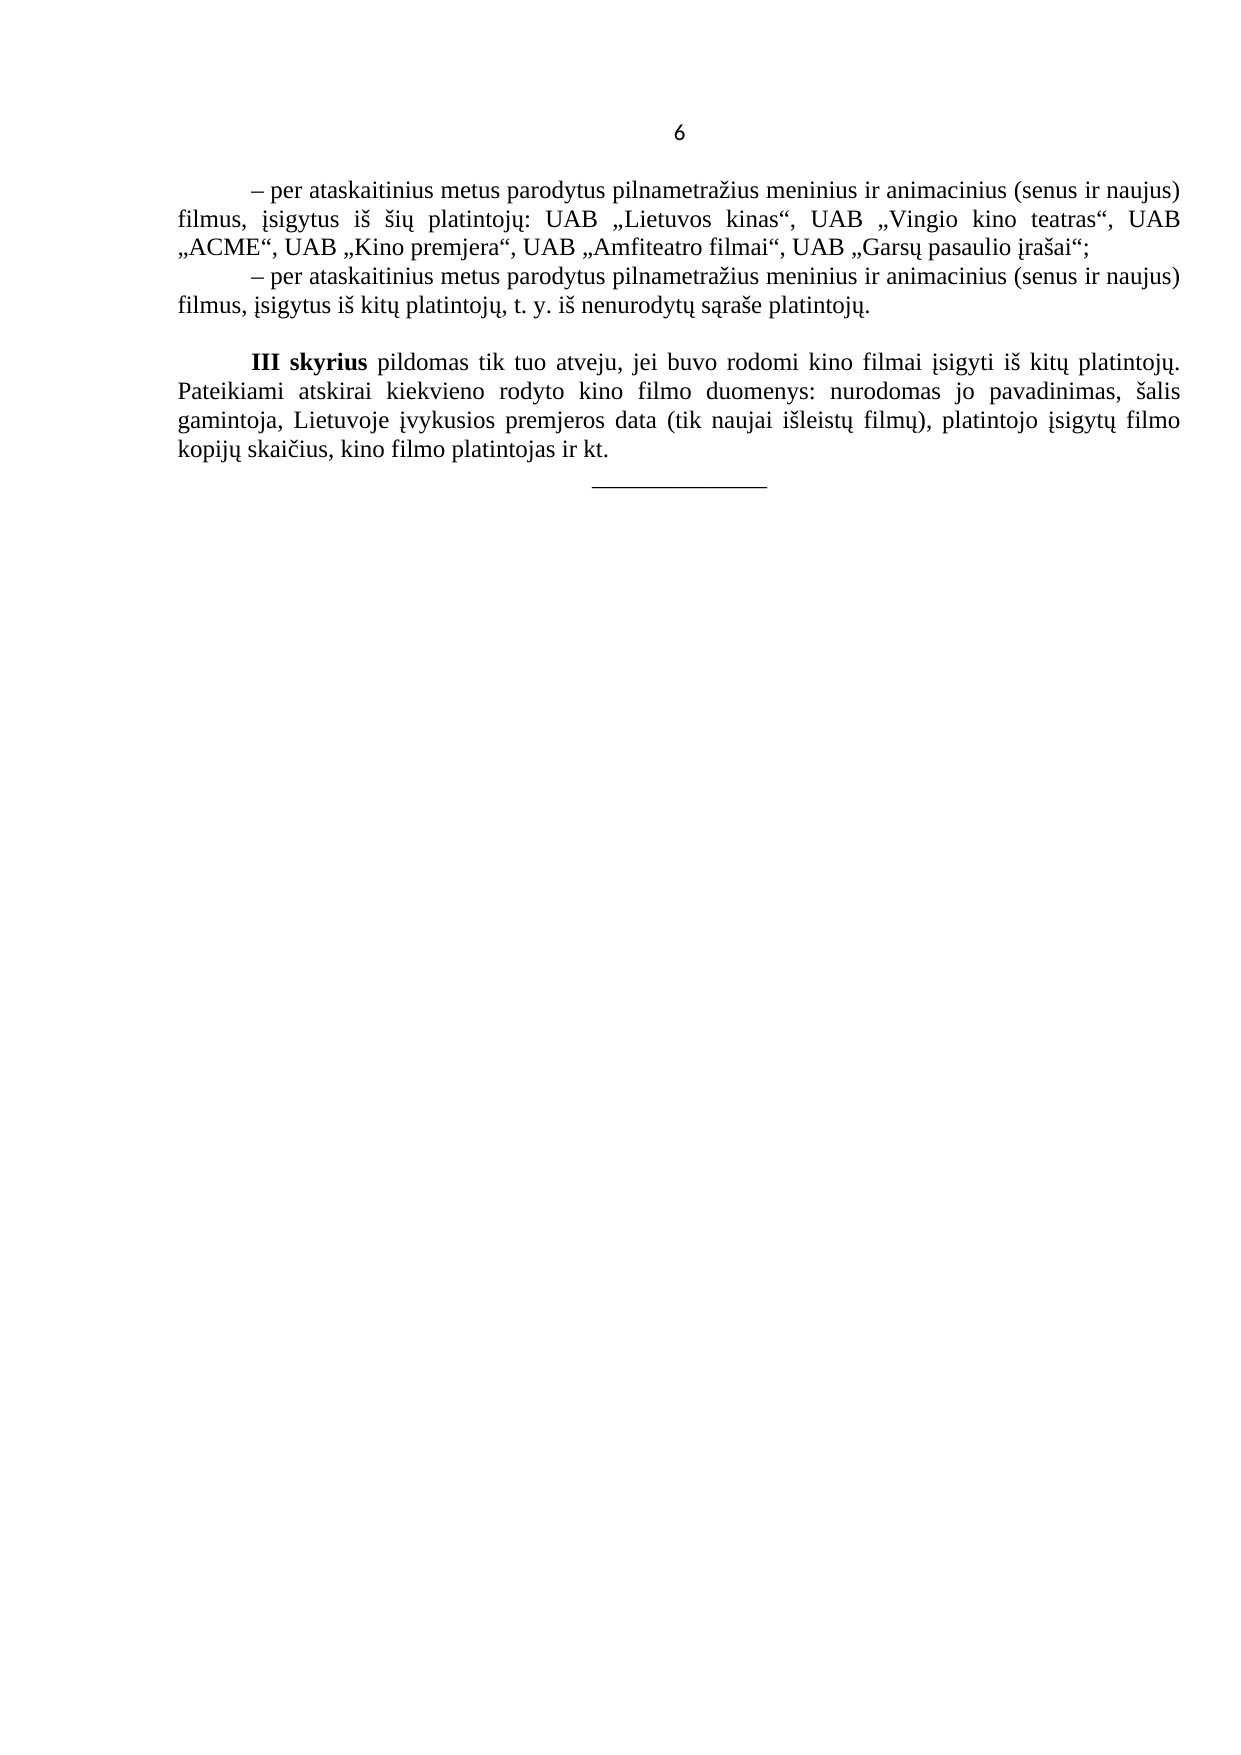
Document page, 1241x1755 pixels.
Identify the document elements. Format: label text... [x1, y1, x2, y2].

text ______________ [177, 462, 1181, 491]
text III skyrius pildomas tik tuo atveju, jei buvo rodomi kino filmai įsigyti iš kitų platintojų. Pateikiami atskirai kiekvieno rodyto kino filmo duomenys: nurodomas jo pavadinimas, šalis gamintoja, Lietuvoje įvykusios premjeros data (tik naujai išleistų filmų), platintojo įsigytų filmo kopijų skaičius, kino filmo platintojas ir kt. [177, 347, 1181, 462]
text – per ataskaitinius metus parodytus pilnametražius meninius ir animacinius (senus ir naujus) filmus, įsigytus iš kitų platintojų, t. y. iš nenurodytų sąraše platintojų. [177, 261, 1181, 319]
text – per ataskaitinius metus parodytus pilnametražius meninius ir animacinius (senus ir naujus) filmus, įsigytus iš šių platintojų: UAB „Lietuvos kinas“, UAB „Vingio kino teatras“, UAB „ACME“, UAB „Kino premjera“, UAB „Amfiteatro filmai“, UAB „Garsų pasaulio įrašai“; [177, 175, 1181, 261]
